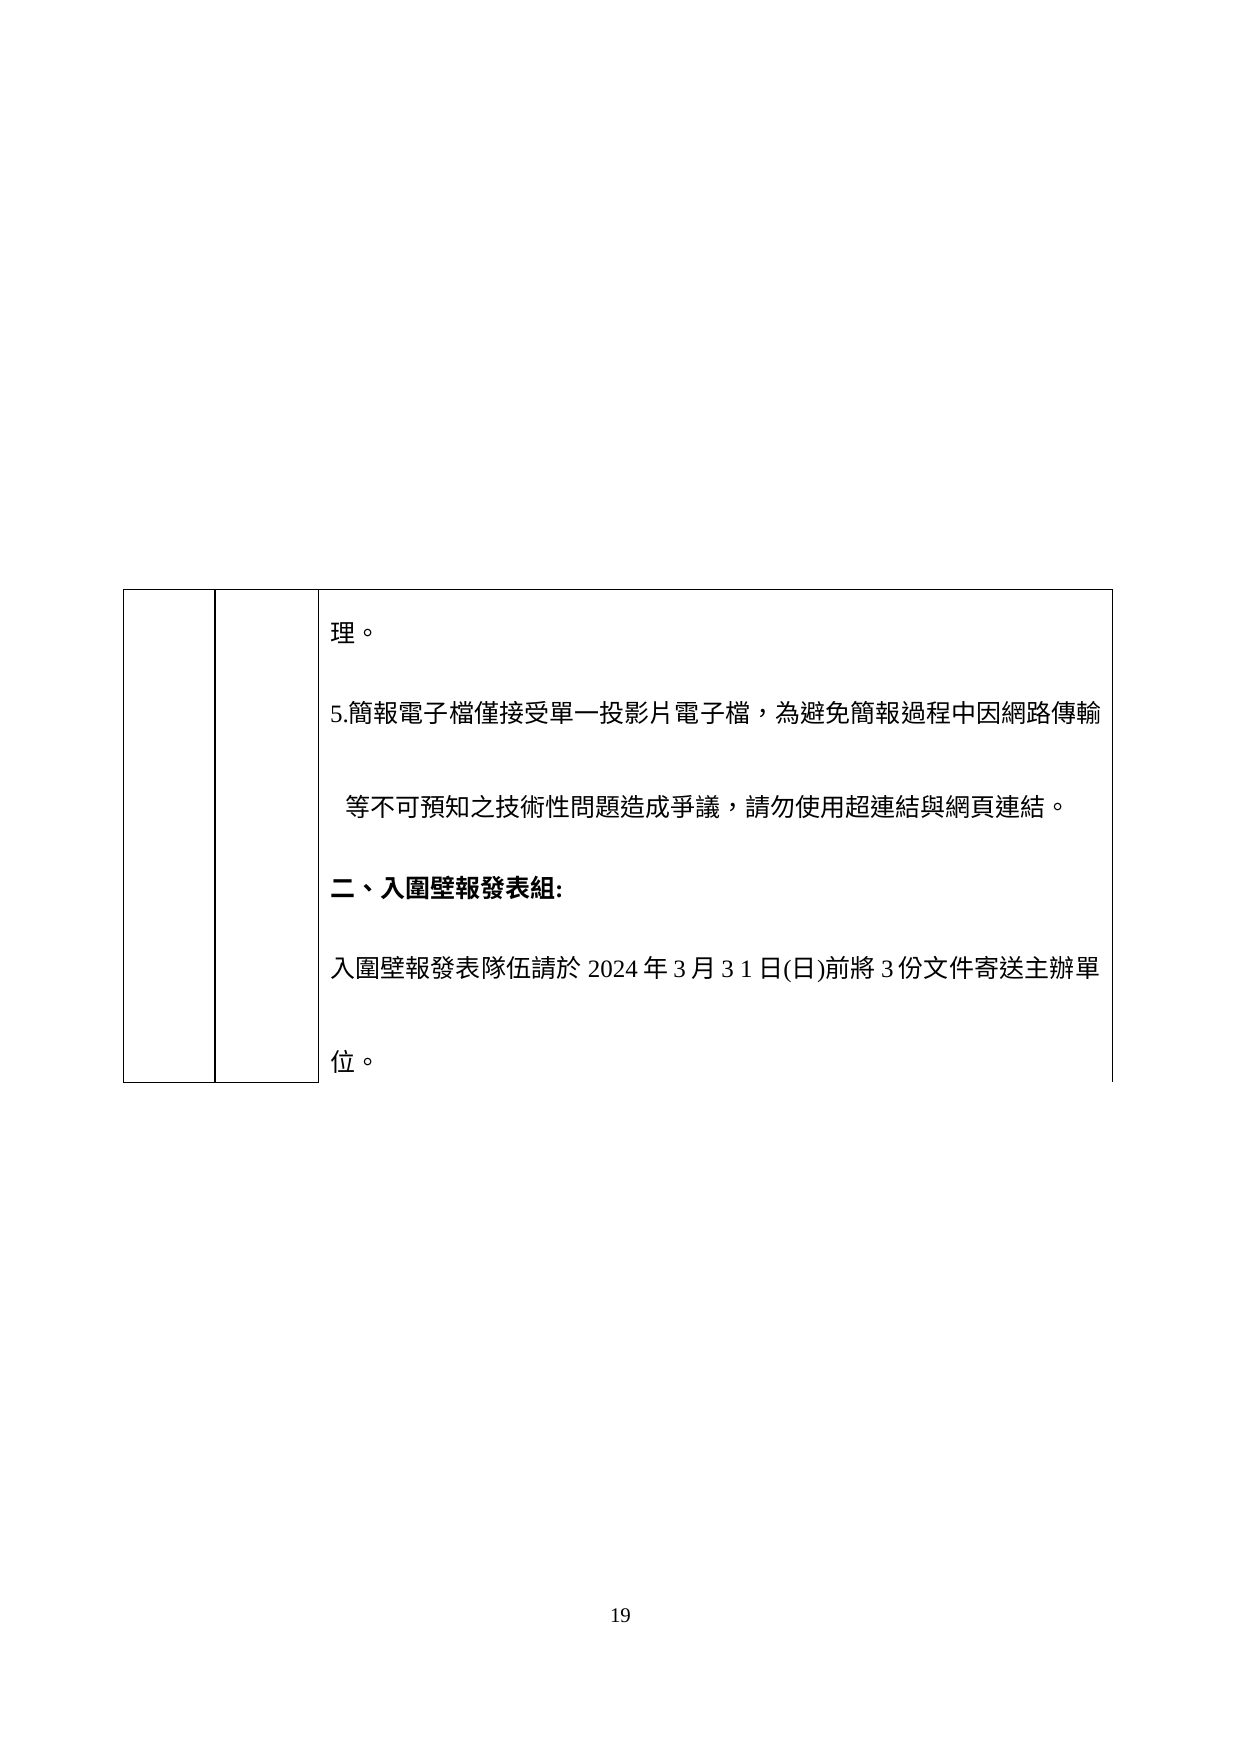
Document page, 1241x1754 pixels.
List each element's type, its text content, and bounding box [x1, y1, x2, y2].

table_cell [124, 590, 214, 1082]
table_cell [216, 590, 318, 1082]
table_cell 一、入圍決賽隊伍，請於2024年3月31日(日) 前上傳下列3個檔案，網址為：https://forms.gle/B7tTWCn6vw6NGjtc7 1、口頭簡報之投影片(僅接受單一 PowerPoint 電子檔，10M以下) 2、企劃書精簡版(word 檔)，以便印製競賽手冊及決賽評審委員審閱。 精簡版報告內容：團隊名稱、學校名稱、 指導老師與隊員介紹、團隊照片、商品照 片、企劃案特色等。(限word檔二頁，5M以下) 3.銀行帳戶封面照片(jpg檔)，每組1位組員當代表，需當日可以來簽名的同學帳戶，不得使用教師帳戶或他人帳戶。 4.截止時間：以上入圍組別2024年3月31日(日)前上傳，逾期不受理。 5.簡報電子檔僅接受單一投影片電子檔，為避免簡報過程中因網路傳輸等不可預知之技術性問題造成爭議，請勿使用超連結與網頁連結。 二、入圍壁報發表組: 入圍壁報發表隊伍請於2024年3月3 1日(日)前將3份文件寄送主辦單位。 壁報1張，展示架規格為直式 120×90 公分。 領據，請至官網下載文件填寫後印出紙本簽名寄回。 領據上填的銀行帳戶封面照片。每組1位組員當代表，不得使用教師帳戶或他人帳戶。黑白，文字清楚可辨視即可。 將由評審團評分後擇優發給佳作獎。 [319, 590, 1112, 1082]
